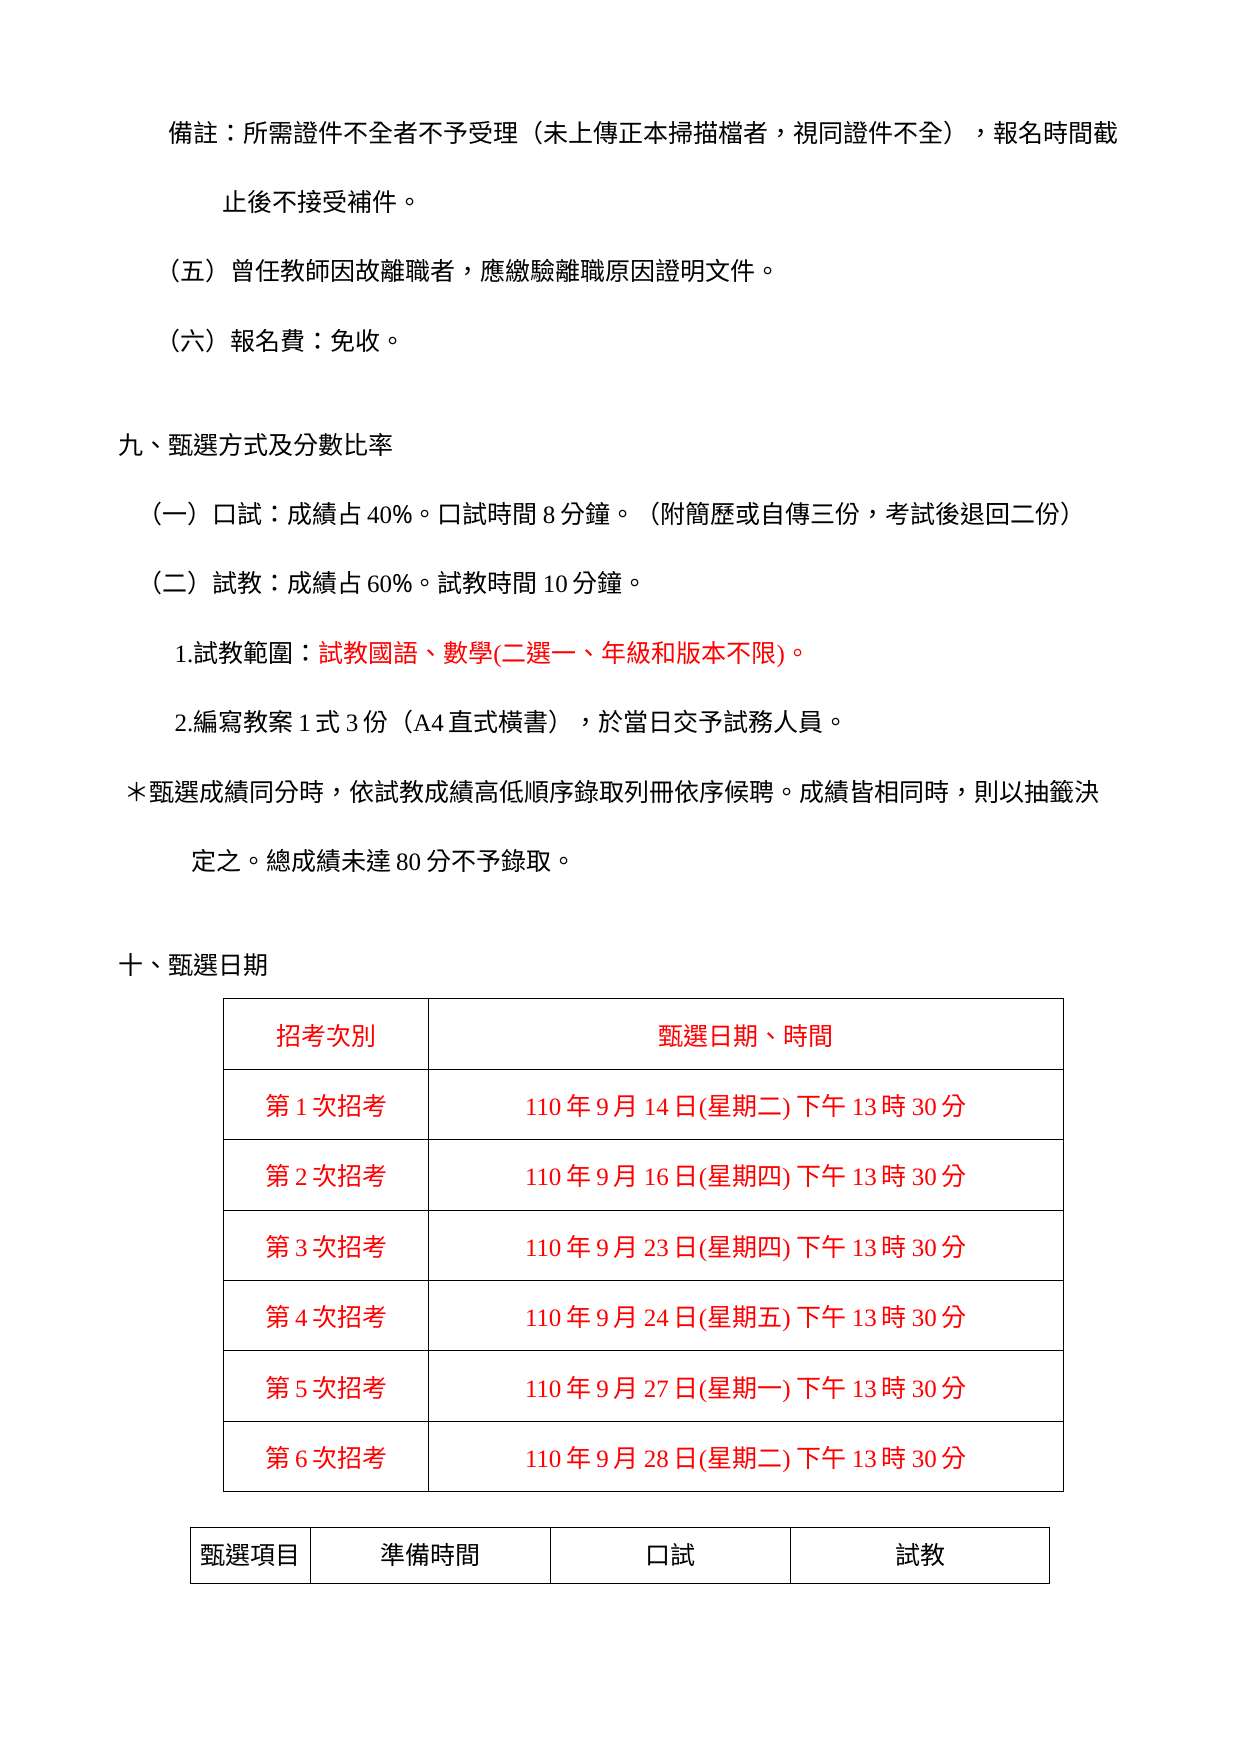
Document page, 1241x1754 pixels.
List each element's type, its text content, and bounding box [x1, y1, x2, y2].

table_cell 110年9月24日(星期五) 下午13時30分 [429, 1281, 1063, 1350]
table_cell 110年9月28日(星期二) 下午13時30分 [429, 1422, 1063, 1491]
table_header 口試 [551, 1528, 790, 1583]
table_header 甄選日期、時間 [429, 999, 1063, 1069]
text （五）曾任教師因故離職者，應繳驗離職原因證明文件。 [156, 235, 1122, 304]
table_cell 第4次招考 [224, 1281, 428, 1350]
table_cell 110年9月27日(星期一) 下午13時30分 [429, 1351, 1063, 1421]
text 2.編寫教案1式3份（A4直式橫書），於當日交予試務人員。 [118, 686, 1122, 756]
text （六）報名費：免收。 [156, 304, 1122, 374]
table_cell 第2次招考 [224, 1140, 428, 1209]
table_cell 110年9月16日(星期四) 下午13時30分 [429, 1140, 1063, 1209]
text 備註：所需證件不全者不予受理（未上傳正本掃描檔者，視同證件不全），報名時間截止後不接受補件。 [156, 96, 1122, 235]
table_cell 第1次招考 [224, 1070, 428, 1139]
table_cell 第3次招考 [224, 1211, 428, 1280]
text 十、甄選日期 [118, 929, 1122, 998]
table_header 準備時間 [311, 1528, 550, 1583]
text （二）試教：成績占60%。試教時間10分鐘。 [118, 547, 1122, 617]
text （一）口試：成績占40%。口試時間8分鐘。（附簡歷或自傳三份，考試後退回二份） [118, 478, 1122, 547]
text ＊甄選成績同分時，依試教成績高低順序錄取列冊依序候聘。成績皆相同時，則以抽籤決定之。總成績未達80分不予錄取。 [118, 756, 1122, 894]
table_cell 110年9月23日(星期四) 下午13時30分 [429, 1211, 1063, 1280]
table_header 招考次別 [224, 999, 428, 1069]
table_cell 第5次招考 [224, 1351, 428, 1421]
text 1.試教範圍：試教國語、數學(二選一、年級和版本不限)。 [118, 617, 1122, 686]
text 九、甄選方式及分數比率 [118, 409, 1122, 478]
table_cell 110年9月14日(星期二) 下午13時30分 [429, 1070, 1063, 1139]
table_header 甄選項目 [191, 1528, 310, 1583]
table_cell 第6次招考 [224, 1422, 428, 1491]
table_header 試教 [791, 1528, 1049, 1583]
